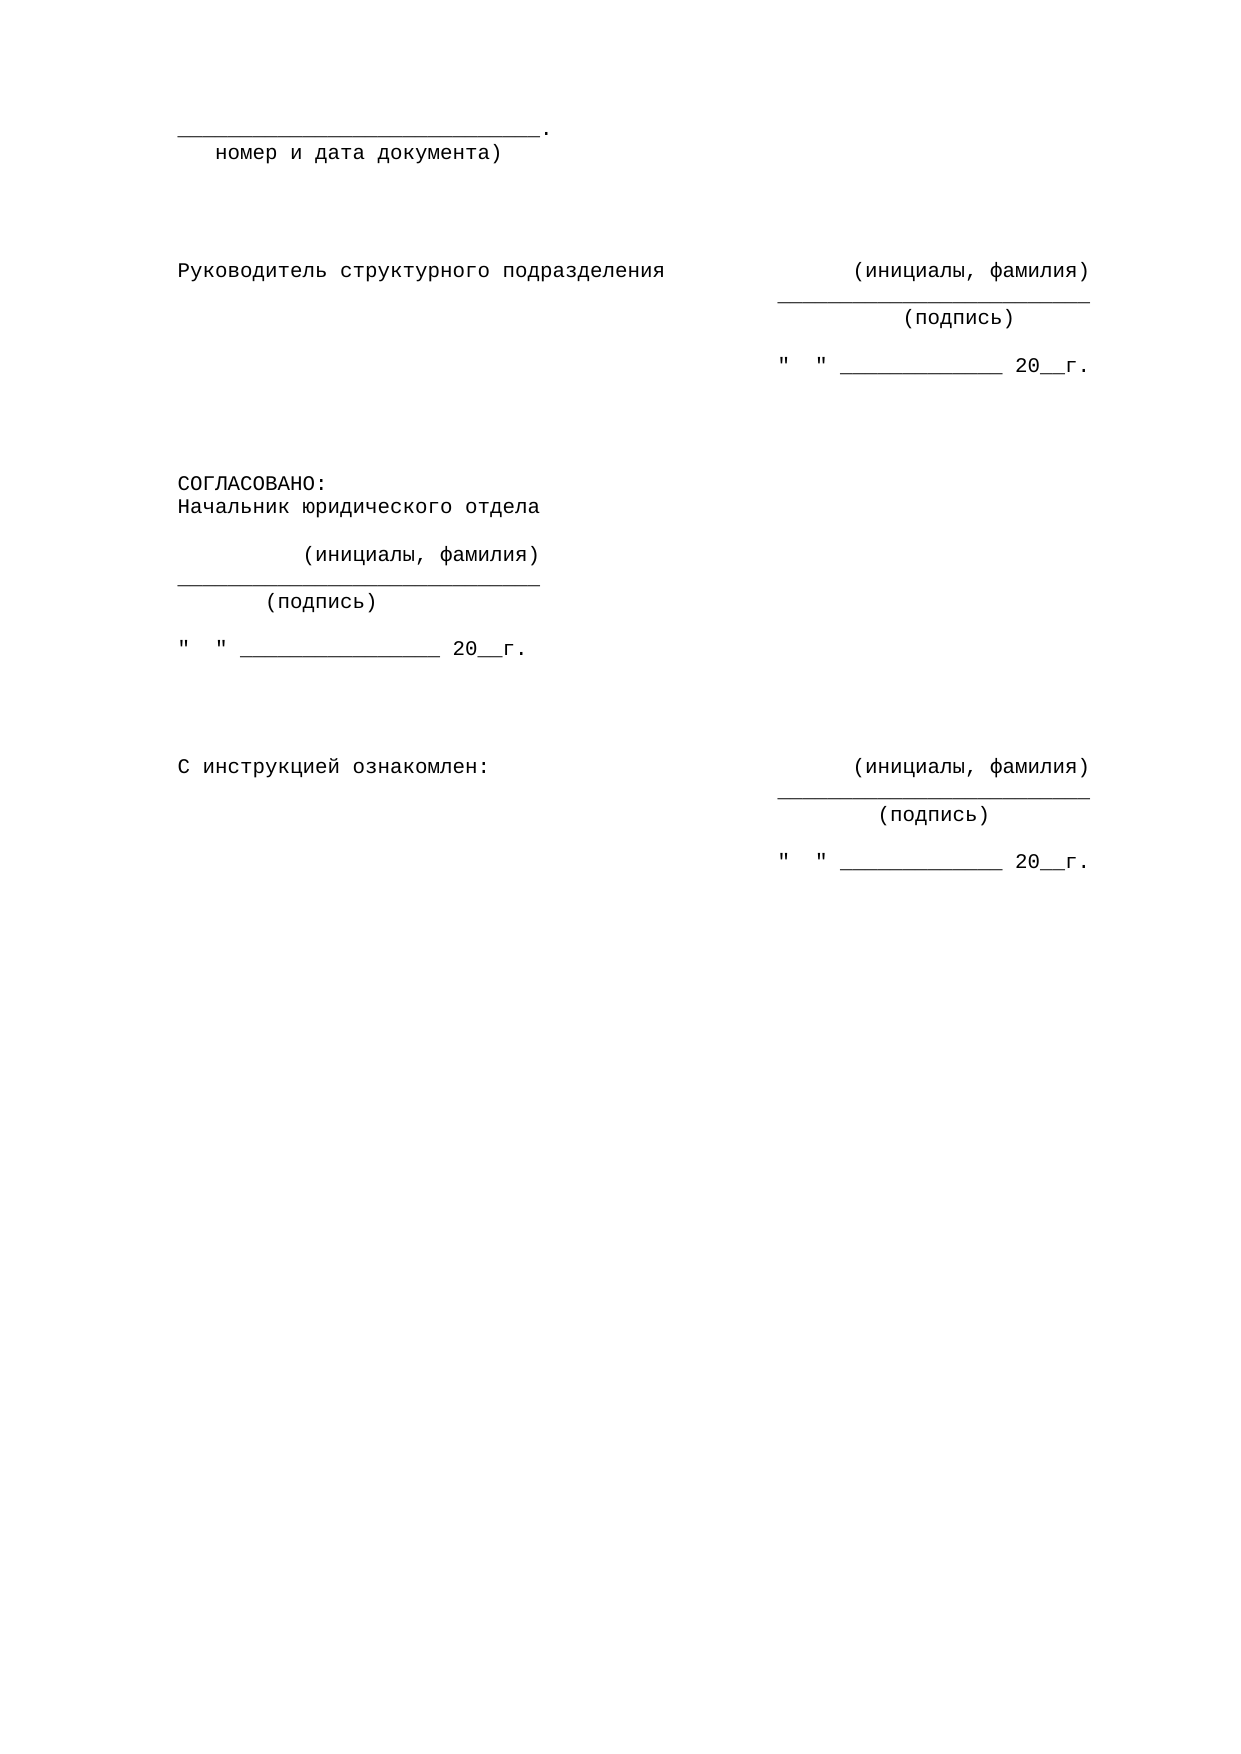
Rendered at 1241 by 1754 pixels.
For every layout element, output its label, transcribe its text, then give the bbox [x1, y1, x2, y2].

text " " _____________ 20__г. [177, 851, 1152, 875]
text _________________________ [177, 780, 1152, 804]
text (подпись) [177, 591, 1152, 615]
text _____________________________. [177, 118, 1152, 142]
text номер и дата документа) [177, 142, 1152, 165]
text (подпись) [177, 307, 1152, 331]
text (инициалы, фамилия) [177, 544, 1152, 567]
text " " ________________ 20__г. [177, 638, 1152, 662]
text Начальник юридического отдела [177, 496, 1152, 520]
text " " _____________ 20__г. [177, 354, 1152, 378]
text Руководитель структурного подразделения (инициалы, фамилия) [177, 260, 1152, 284]
text _________________________ [177, 284, 1152, 307]
text _____________________________ [177, 567, 1152, 591]
text СОГЛАСОВАНО: [177, 473, 1152, 496]
text С инструкцией ознакомлен: (инициалы, фамилия) [177, 757, 1152, 780]
text (подпись) [177, 804, 1152, 827]
